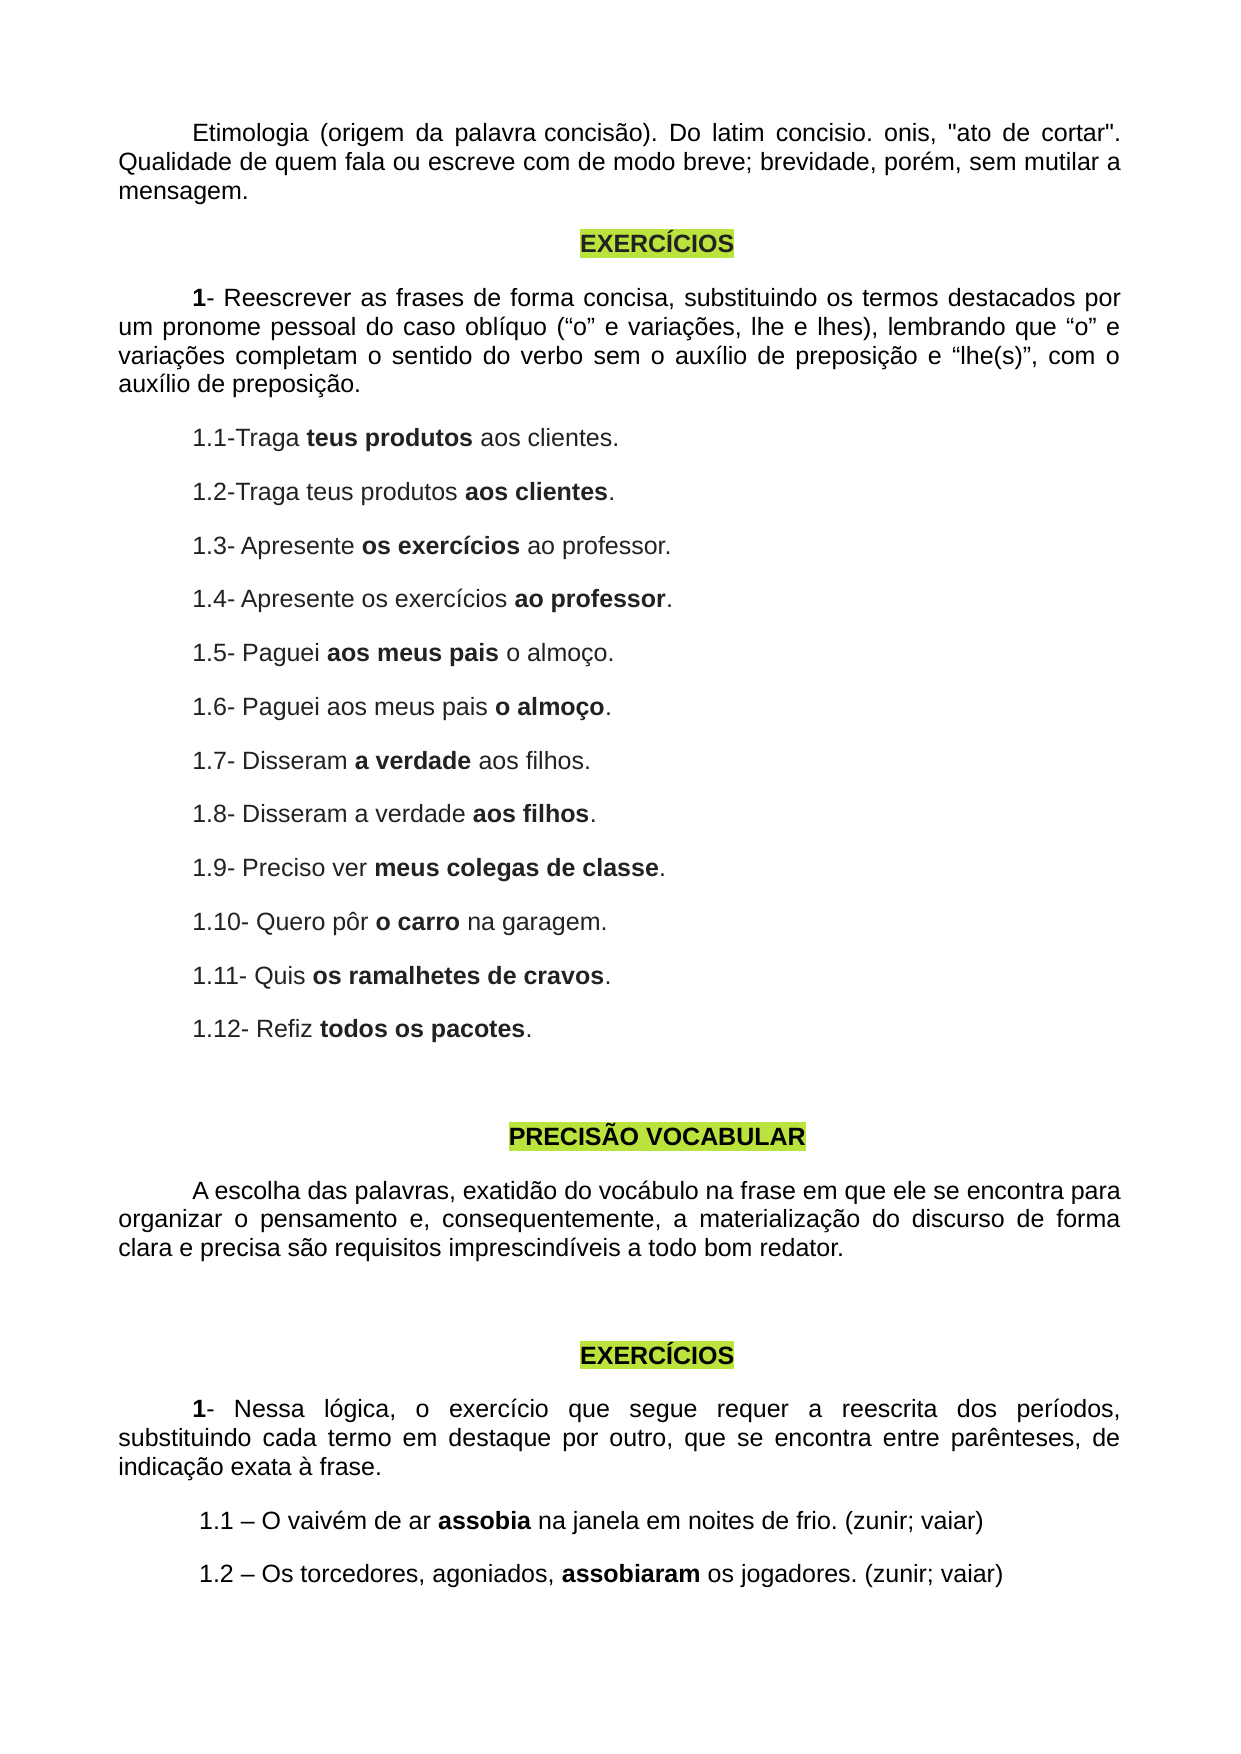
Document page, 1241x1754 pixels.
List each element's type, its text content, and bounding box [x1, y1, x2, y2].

text 1.2 – Os torcedores, agoniados, assobiaram os jogadores. (zunir; vaiar) [118, 1559, 1122, 1588]
text 1.6- Paguei aos meus pais o almoço. [118, 692, 1122, 721]
text 1.2-Traga teus produtos aos clientes. [118, 477, 1122, 506]
text 1.11- Quis os ramalhetes de cravos. [118, 961, 1122, 989]
text 1.3- Apresente os exercícios ao professor. [118, 531, 1122, 559]
text PRECISÃO VOCABULAR [118, 1122, 1122, 1151]
text 1- Reescrever as frases de forma concisa, substituindo os termos destacados por um pronome pessoal do caso oblíquo (“o” e variações, lhe e lhes), lembrando que “o” e variações completam o sentido do verbo sem o auxílio de preposição e “lhe(s)”, com o auxílio de preposição. [118, 283, 1122, 398]
text 1- Nessa lógica, o exercício que segue requer a reescrita dos períodos, substituindo cada termo em destaque por outro, que se encontra entre parênteses, de indicação exata à frase. [118, 1394, 1122, 1481]
text EXERCÍCIOS [118, 1341, 1122, 1369]
text EXERCÍCIOS [118, 229, 1122, 258]
text 1.1-Traga teus produtos aos clientes. [118, 423, 1122, 452]
text 1.12- Refiz todos os pacotes. [118, 1014, 1122, 1043]
text 1.5- Paguei aos meus pais o almoço. [118, 638, 1122, 667]
text 1.10- Quero pôr o carro na garagem. [118, 907, 1122, 936]
text A escolha das palavras, exatidão do vocábulo na frase em que ele se encontra para organizar o pensamento e, consequentemente, a materialização do discurso de forma clara e precisa são requisitos imprescindíveis a todo bom redator. [118, 1176, 1122, 1262]
text 1.1 – O vaivém de ar assobia na janela em noites de frio. (zunir; vaiar) [118, 1506, 1122, 1534]
text 1.7- Disseram a verdade aos filhos. [118, 746, 1122, 774]
text 1.9- Preciso ver meus colegas de classe. [118, 853, 1122, 882]
text 1.4- Apresente os exercícios ao professor. [118, 584, 1122, 613]
text 1.8- Disseram a verdade aos filhos. [118, 799, 1122, 828]
text Etimologia (origem da palavra concisão). Do latim concisio. onis, "ato de cortar". Qualidade de quem fala ou escreve com de modo breve; brevidade, porém, sem mutilar a mensagem. [118, 118, 1122, 204]
